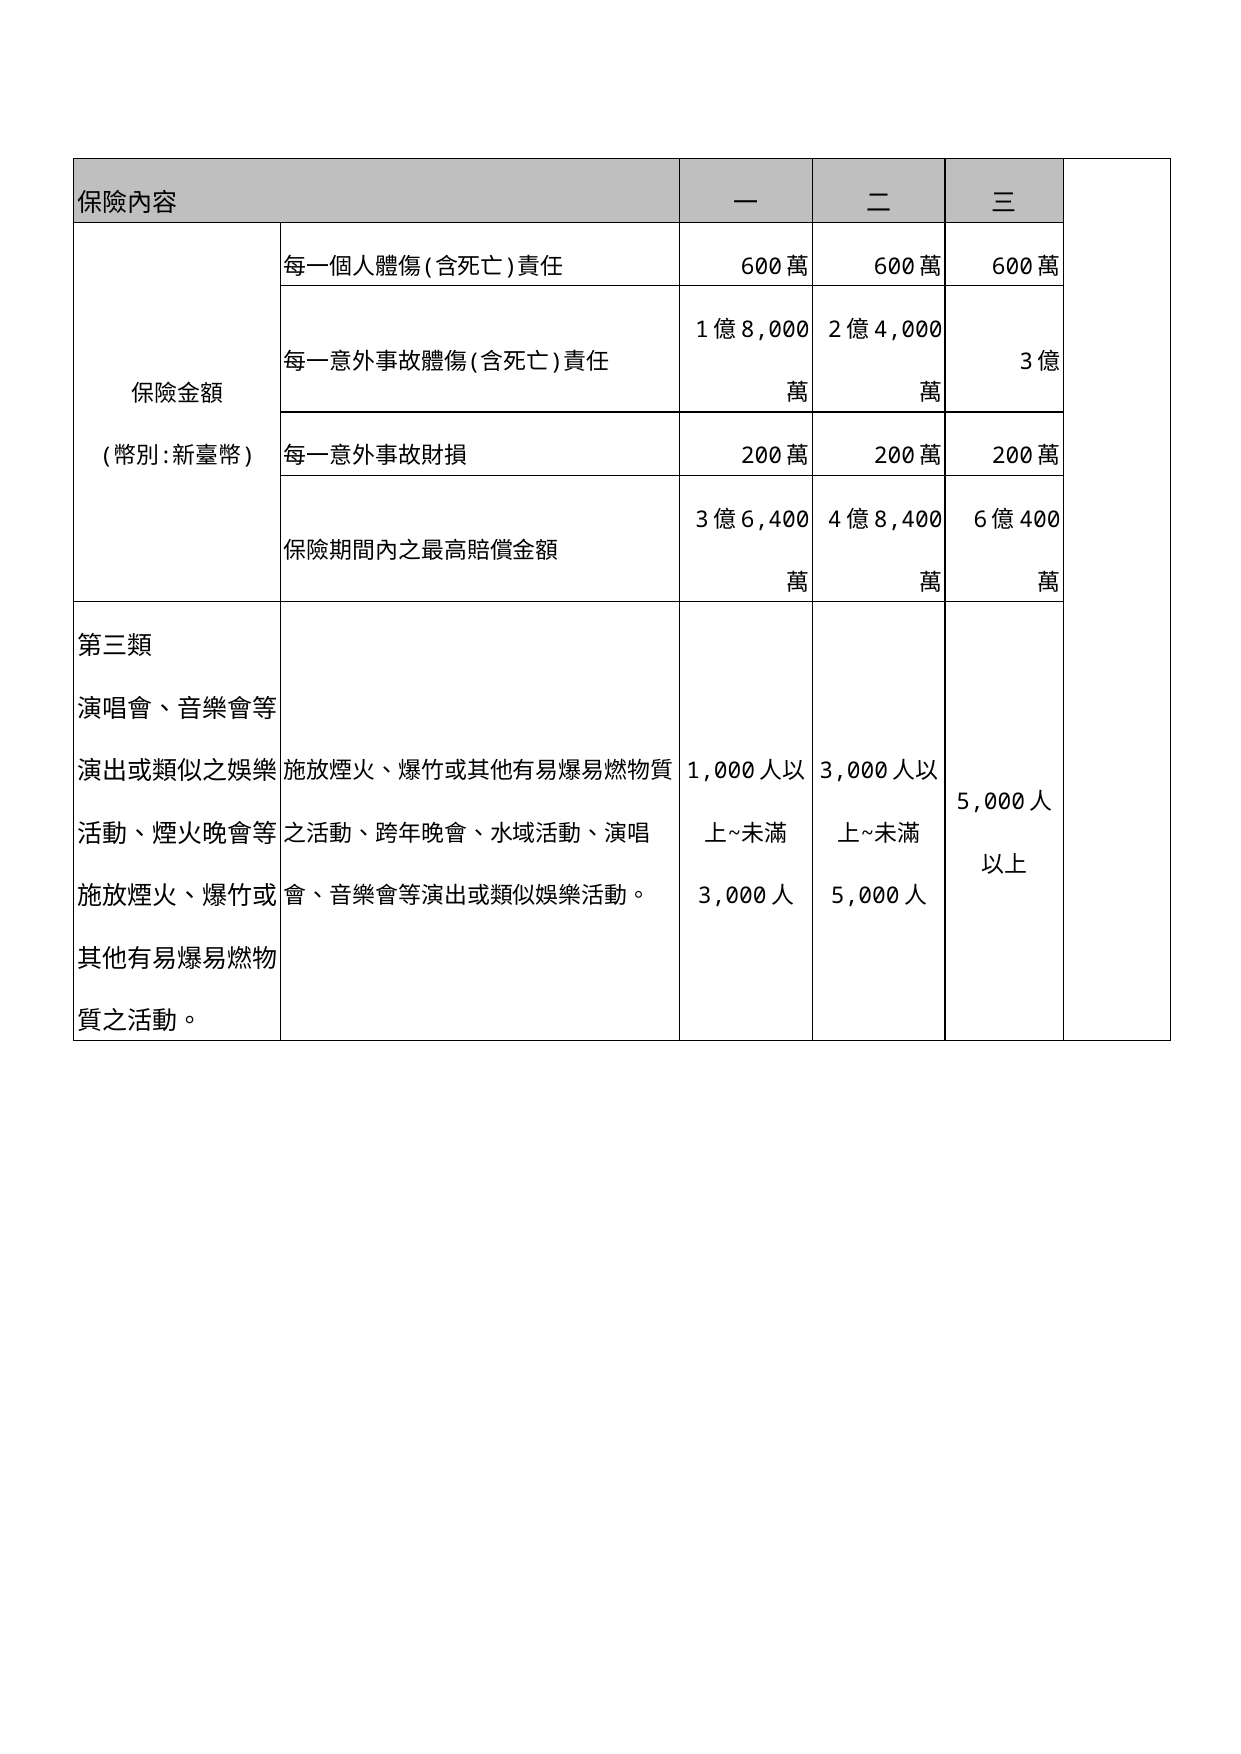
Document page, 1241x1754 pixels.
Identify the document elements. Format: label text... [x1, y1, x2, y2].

table_cell 保險金額 (幣別:新臺幣) [74, 223, 280, 601]
table_cell 1億8,000萬 [680, 286, 812, 411]
table_cell 保險期間內之最高賠償金額 [281, 476, 679, 601]
table_cell 3億 [946, 286, 1063, 411]
table_cell 每一個人體傷(含死亡)責任 [281, 223, 679, 285]
table_cell 1,000人以上~未滿3,000人 [680, 602, 812, 1039]
table_cell 施放煙火、爆竹或其他有易爆易燃物質之活動、跨年晚會、水域活動、演唱會、音樂會等演出或類似娛樂活動。 [281, 602, 679, 1039]
table_cell 600萬 [813, 223, 944, 285]
table_cell 3億6,400萬 [680, 476, 812, 601]
table_cell 一 [680, 159, 812, 222]
table_cell 5,000人以上 [946, 602, 1063, 1039]
table_cell [1064, 159, 1170, 1039]
table_cell 200萬 [813, 413, 944, 475]
table_cell 三 [946, 159, 1063, 222]
table_cell 6億400萬 [946, 476, 1063, 601]
table_cell 每一意外事故體傷(含死亡)責任 [281, 286, 679, 411]
table_cell 二 [813, 159, 944, 222]
table_cell 2億4,000萬 [813, 286, 944, 411]
table_cell 600萬 [946, 223, 1063, 285]
table_cell 每一意外事故財損 [281, 413, 679, 475]
table_cell 600萬 [680, 223, 812, 285]
table_cell 200萬 [946, 413, 1063, 475]
table_cell 4億8,400萬 [813, 476, 944, 601]
table_cell 保險內容 [74, 159, 679, 222]
table_cell 200萬 [680, 413, 812, 475]
table_cell 3,000人以上~未滿5,000人 [813, 602, 944, 1039]
table_cell 第三類 演唱會、音樂會等演出或類似之娛樂活動、煙火晚會等施放煙火、爆竹或其他有易爆易燃物質之活動。 [74, 602, 280, 1039]
